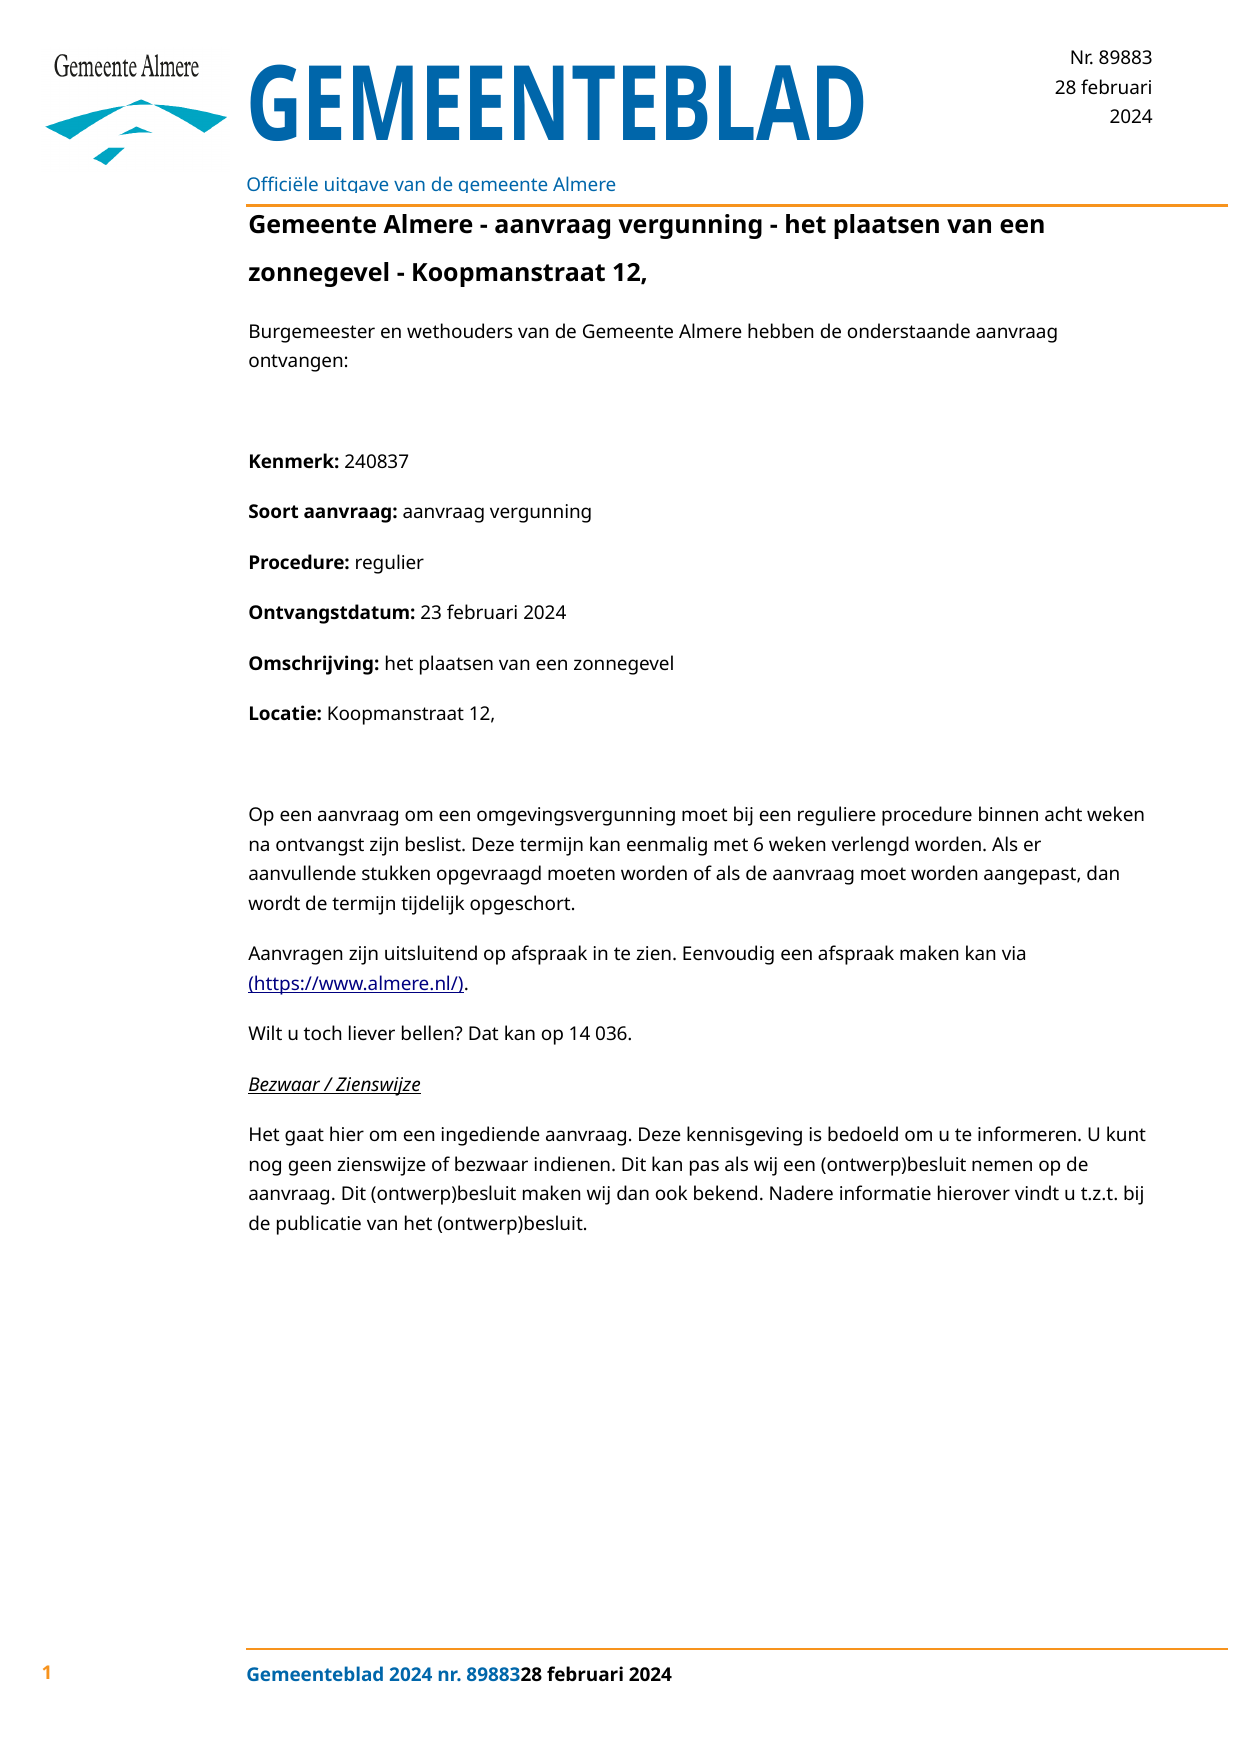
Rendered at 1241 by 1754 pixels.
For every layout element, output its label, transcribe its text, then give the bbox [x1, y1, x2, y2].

picture [41, 47, 231, 172]
text Aanvragen zijn uitsluitend op afspraak in te zien. Eenvoudig een afspraak maken kan via (https://www.almere.nl/). [248, 940, 1152, 996]
text Burgemeester en wethouders van de Gemeente Almere hebben de onderstaande aanvraag ontvangen: [248, 318, 1152, 373]
text Wilt u toch liever bellen? Dat kan op 14 036. [248, 1020, 1152, 1046]
text Soort aanvraag: aanvraag vergunning [248, 499, 1152, 524]
text Kenmerk: 240837 [248, 448, 1152, 474]
text Het gaat hier om een ingediende aanvraag. Deze kennisgeving is bedoeld om u te informeren. U kunt nog geen zienswijze of bezwaar indienen. Dit kan pas als wij een (ontwerp)besluit nemen op de aanvraag. Dit (ontwerp)besluit maken wij dan ook bekend. Nadere informatie hierover vindt u t.z.t. bij de publicatie van het (ontwerp)besluit. [248, 1121, 1152, 1236]
text Omschrijving: het plaatsen van een zonnegevel [248, 650, 1152, 676]
text Bezwaar / Zienswijze [248, 1071, 1152, 1097]
text Procedure: regulier [248, 549, 1152, 575]
text Gemeente Almere - aanvraag vergunning - het plaatsen van een zonnegevel - Koopmanstraat 12, [248, 207, 1152, 288]
text Op een aanvraag om een omgevingsvergunning moet bij een reguliere procedure binnen acht weken na ontvangst zijn beslist. Deze termijn kan eenmalig met 6 weken verlengd worden. Als er aanvullende stukken opgevraagd moeten worden of als de aanvraag moet worden aangepast, dan wordt de termijn tijdelijk opgeschort. [248, 801, 1152, 916]
text Locatie: Koopmanstraat 12, [248, 700, 1152, 726]
text Ontvangstdatum: 23 februari 2024 [248, 599, 1152, 625]
